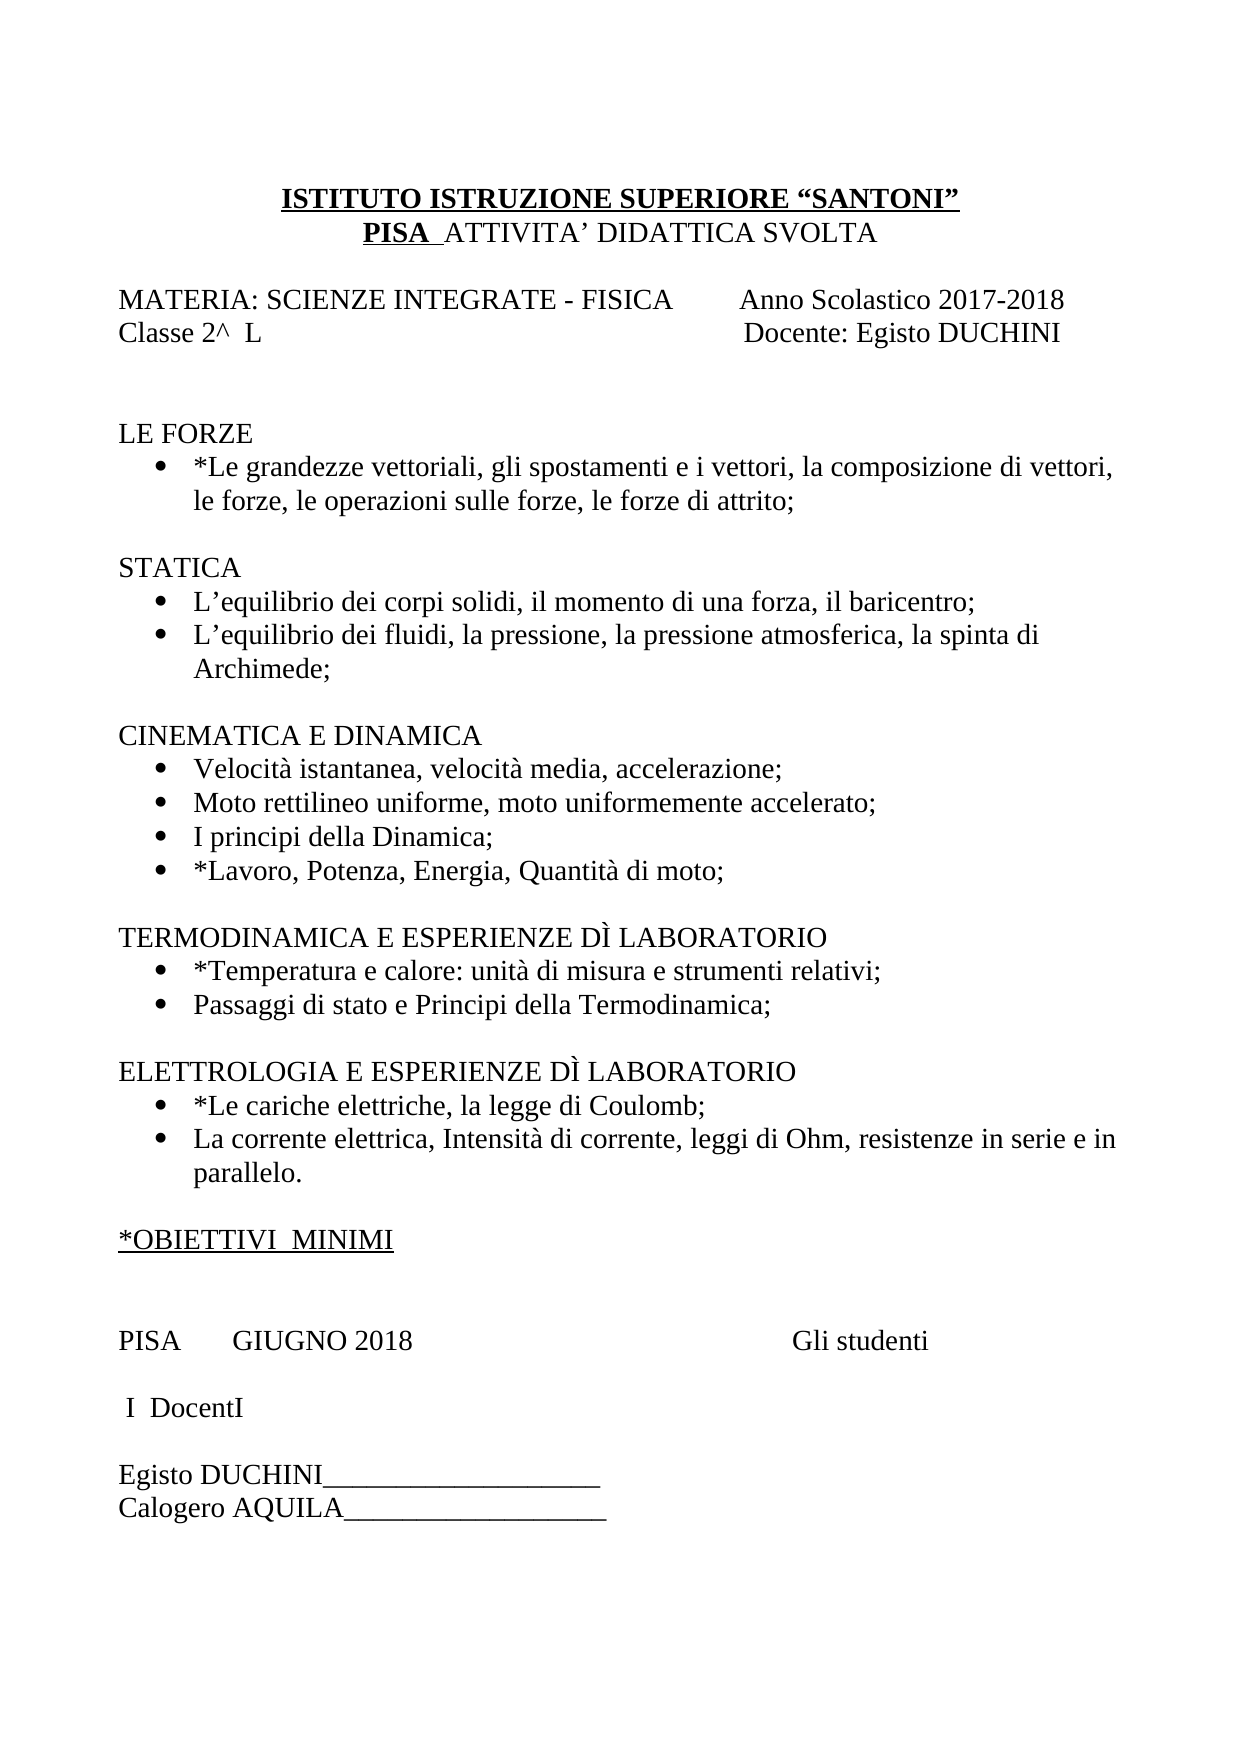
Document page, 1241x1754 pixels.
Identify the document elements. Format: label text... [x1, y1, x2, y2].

list *Le grandezze vettoriali, gli spostamenti e i vettori, la composizione di vettori, le forze, le operazioni sulle forze, le forze di attrito; [156, 449, 1122, 517]
text Classe 2^ L Docente: Egisto DUCHINI [118, 315, 1122, 349]
list *Le cariche elettriche, la legge di Coulomb; [156, 1088, 1122, 1121]
list Velocità istantanea, velocità media, accelerazione; [156, 752, 1122, 785]
text Calogero AQUILA__________________ [118, 1490, 1122, 1524]
list L’equilibrio dei corpi solidi, il momento di una forza, il baricentro; [156, 584, 1122, 617]
text MATERIA: SCIENZE INTEGRATE - FISICA Anno Scolastico 2017-2018 [118, 282, 1122, 315]
text PISA GIUGNO 2018 Gli studenti [118, 1323, 1122, 1356]
text STATICA [118, 550, 1122, 584]
text Egisto DUCHINI___________________ [118, 1457, 1122, 1490]
list Passaggi di stato e Principi della Termodinamica; [156, 987, 1122, 1021]
list Moto rettilineo uniforme, moto uniformemente accelerato; [156, 785, 1122, 819]
list I principi della Dinamica; [156, 819, 1122, 853]
list *Temperatura e calore: unità di misura e strumenti relativi; [156, 953, 1122, 987]
list La corrente elettrica, Intensità di corrente, leggi di Ohm, resistenze in serie e in parallelo. [156, 1121, 1122, 1188]
text LE FORZE [118, 416, 1122, 449]
text PISA ATTIVITA’ DIDATTICA SVOLTA [118, 215, 1122, 248]
text ELETTROLOGIA E ESPERIENZE DÌ LABORATORIO [118, 1054, 1122, 1088]
list *Lavoro, Potenza, Energia, Quantità di moto; [156, 853, 1122, 886]
text *OBIETTIVI MINIMI [118, 1222, 1122, 1256]
text TERMODINAMICA E ESPERIENZE DÌ LABORATORIO [118, 920, 1122, 953]
text ISTITUTO ISTRUZIONE SUPERIORE “SANTONI” [118, 181, 1122, 215]
text I DocentI [118, 1390, 1122, 1423]
list L’equilibrio dei fluidi, la pressione, la pressione atmosferica, la spinta di Archimede; [156, 617, 1122, 684]
text CINEMATICA E DINAMICA [118, 718, 1122, 752]
